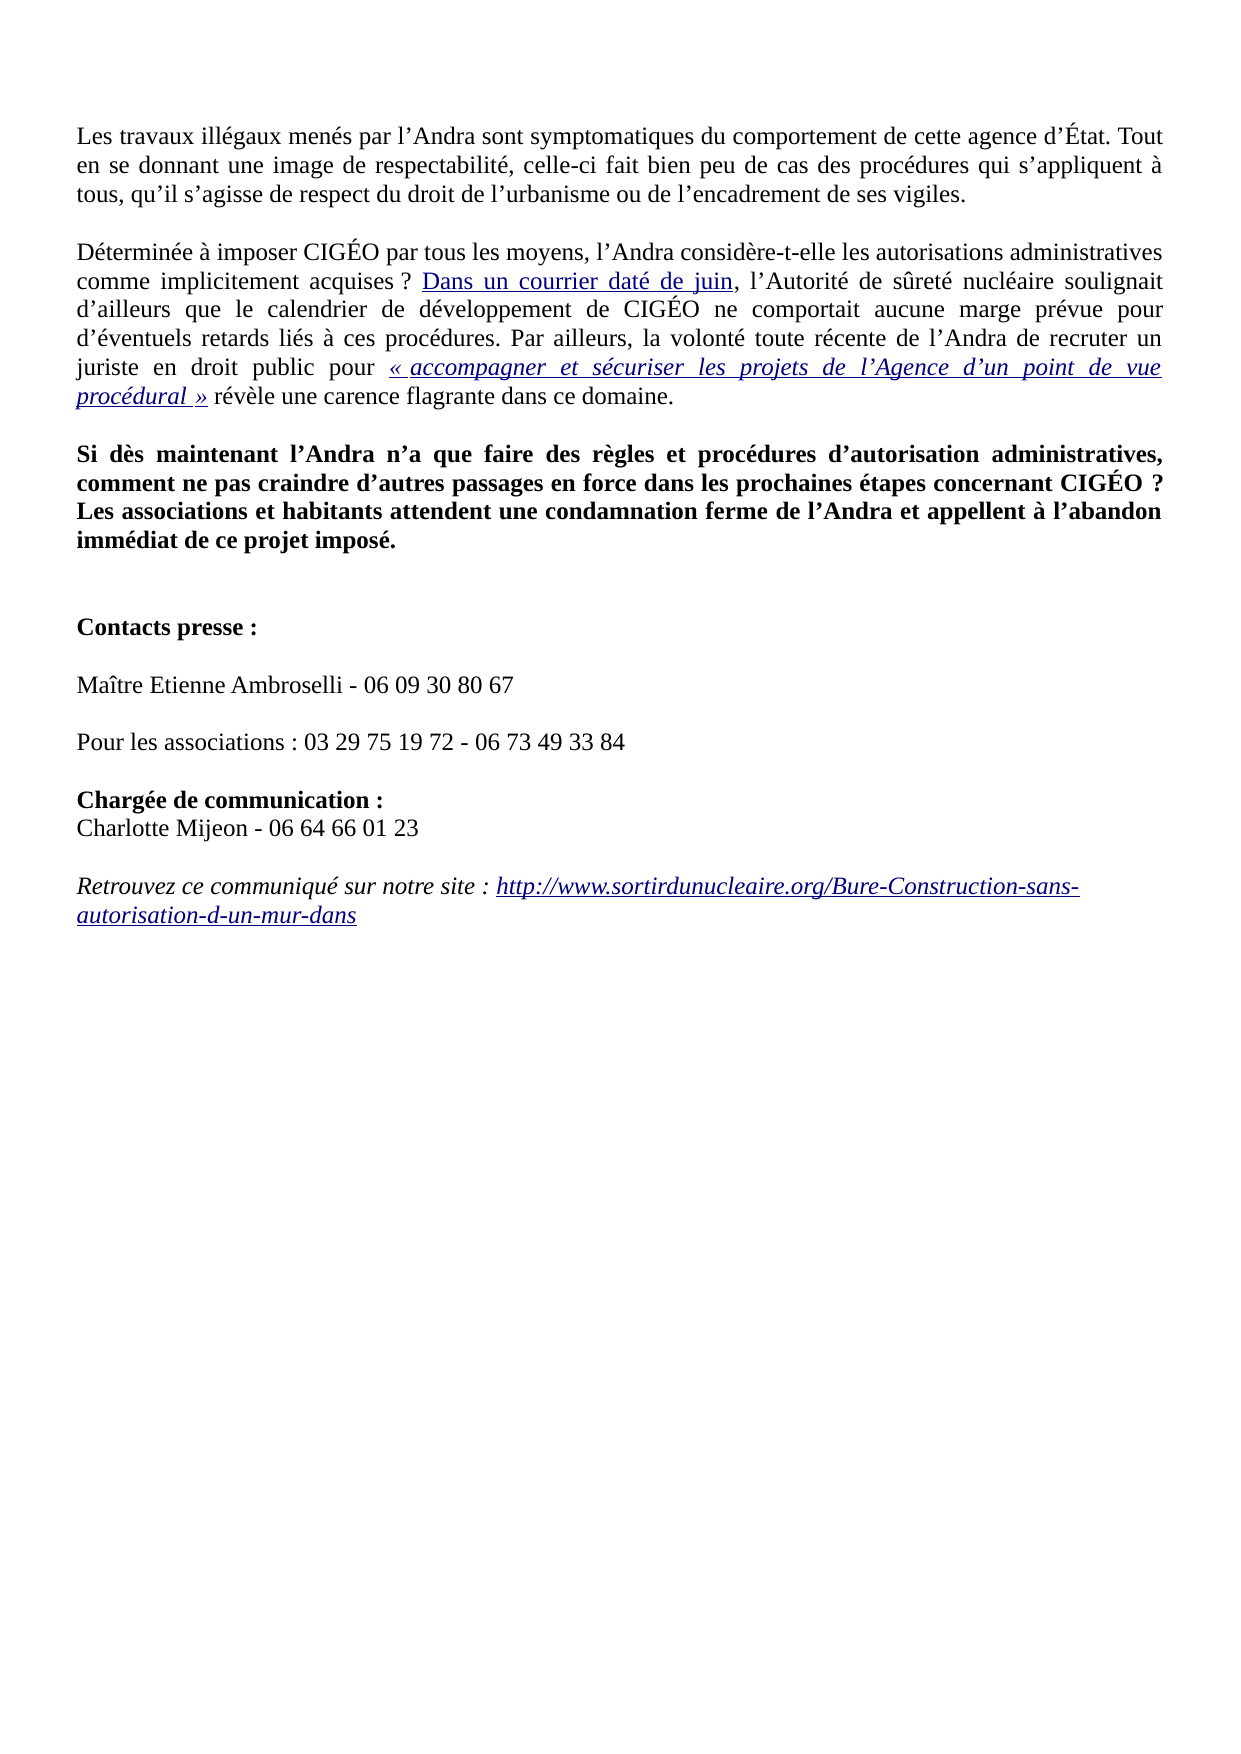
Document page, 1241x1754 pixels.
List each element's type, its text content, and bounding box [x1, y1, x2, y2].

table_cell Les travaux illégaux menés par l’Andra sont symptomatiques du comportement de cette agence d’État. Tout en se donnant une image de respectabilité, celle-ci fait bien peu de cas des procédures qui s’appliquent à tous, qu’il s’agisse de respect du droit de l’urbanisme ou de l’encadrement de ses vigiles. Déterminée à imposer CIGÉO par tous les moyens, l’Andra considère-t-elle les autorisations administratives comme implicitement acquises ? Dans un courrier daté de juin, l’Autorité de sûreté nucléaire soulignait d’ailleurs que le calendrier de développement de CIGÉO ne comportait aucune marge prévue pour d’éventuels retards liés à ces procédures. Par ailleurs, la volonté toute récente de l’Andra de recruter un juriste en droit public pour « accompagner et sécuriser les projets de l’Agence d’un point de vue procédural » révèle une carence flagrante dans ce domaine. Si dès maintenant l’Andra n’a que faire des règles et procédures d’autorisation administratives, comment ne pas craindre d’autres passages en force dans les prochaines étapes concernant CIGÉO ? Les associations et habitants attendent une condamnation ferme de l’Andra et appellent à l’abandon immédiat de ce projet imposé. Contacts presse : Maître Etienne Ambroselli - 06 09 30 80 67 Pour les associations : 03 29 75 19 72 - 06 73 49 33 84 Chargée de communication : Charlotte Mijeon - 06 64 66 01 23 Retrouvez ce communiqué sur notre site : http://www.sortirdunucleaire.org/Bure-Construction-sans-autorisation-d-un-mur-dans [73, 118, 1167, 932]
table_cell [73, 932, 1167, 967]
